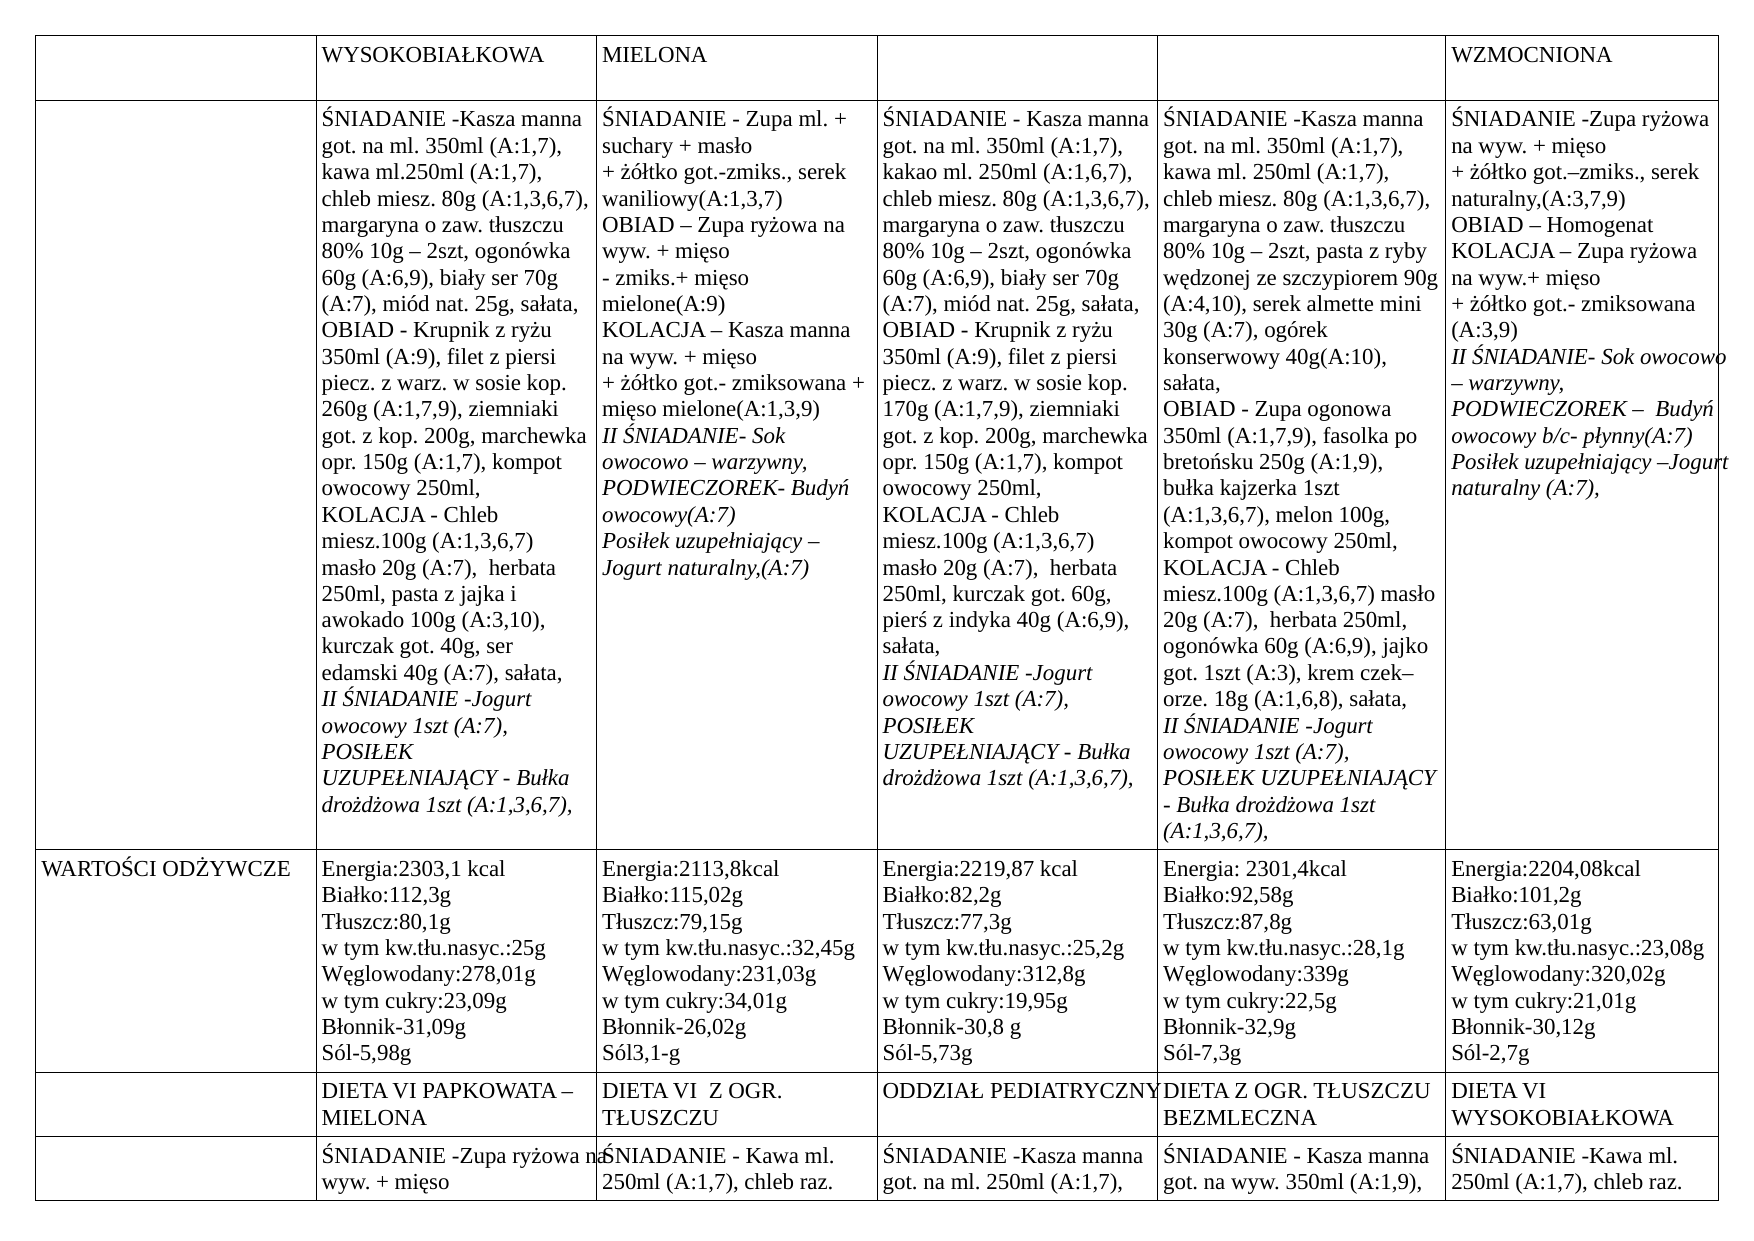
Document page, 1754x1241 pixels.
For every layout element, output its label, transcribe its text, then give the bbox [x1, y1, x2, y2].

table_cell ŚNIADANIE -Zupa ryżowa na wyw. + mięso + żółtko got.–zmiks., serek naturalny,(A:3,7,9) OBIAD – Homogenat KOLACJA – Zupa ryżowa na wyw.+ mięso + żółtko got.- zmiksowana (A:3,9) II ŚNIADANIE- Sok owocowo – warzywny, PODWIECZOREK – Budyń owocowy b/c- płynny(A:7) Posiłek uzupełniający –Jogurt naturalny (A:7), [1446, 101, 1718, 849]
table_cell ODDZIAŁ PEDIATRYCZNY [878, 1073, 1157, 1136]
table_cell Energia:2204,08kcal Białko:101,2g Tłuszcz:63,01g w tym kw.tłu.nasyc.:23,08g Węglowodany:320,02g w tym cukry:21,01g Błonnik-30,12g Sól-2,7g [1446, 850, 1718, 1072]
table_cell ŚNIADANIE - Zupa ml. + suchary + masło + żółtko got.-zmiks., serek waniliowy(A:1,3,7) OBIAD – Zupa ryżowa na wyw. + mięso - zmiks.+ mięso mielone(A:9) KOLACJA – Kasza manna na wyw. + mięso + żółtko got.- zmiksowana + mięso mielone(A:1,3,9) II ŚNIADANIE- Sok owocowo – warzywny, PODWIECZOREK- Budyń owocowy(A:7) Posiłek uzupełniający – Jogurt naturalny,(A:7) [597, 101, 877, 849]
table_cell Energia:2303,1 kcal Białko:112,3g Tłuszcz:80,1g w tym kw.tłu.nasyc.:25g Węglowodany:278,01g w tym cukry:23,09g Błonnik-31,09g Sól-5,98g [317, 850, 596, 1072]
table_cell MIELONA [597, 36, 877, 100]
table_cell ŚNIADANIE -Zupa ryżowa na wyw. + mięso + żółtko got. –zmiks., serek naturalny(A:7,9) OBIAD – Kasza manna na wyw. + mięso - zmiks.+ mięso mielone (A:1,9) KOLACJA – Zupa ryżowa na wyw.+ mięso + żółtko got. - zmiksowana + mięso mielone(A:9) II ŚNIADANIE- Sok owocowo – warzywny, PODWIECZOREK- Budyń owocowy b/c(A:7) Posiłek uzupełniający – Jogurt naturalny,(A:7) [317, 1137, 596, 1200]
table_cell Energia:2113,8kcal Białko:115,02g Tłuszcz:79,15g w tym kw.tłu.nasyc.:32,45g Węglowodany:231,03g w tym cukry:34,01g Błonnik-26,02g Sól3,1-g [597, 850, 877, 1072]
table_cell WZMOCNIONA [1446, 36, 1718, 100]
table_cell WARTOŚCI ODŻYWCZE [36, 850, 316, 1072]
table_cell ŚNIADANIE - Kasza manna got. na ml. 350ml (A:1,7), kakao ml. 250ml (A:1,6,7), chleb miesz. 80g (A:1,3,6,7), margaryna o zaw. tłuszczu 80% 10g – 2szt, ogonówka 60g (A:6,9), biały ser 70g (A:7), miód nat. 25g, sałata, OBIAD - Krupnik z ryżu 350ml (A:9), filet z piersi piecz. z warz. w sosie kop. 170g (A:1,7,9), ziemniaki got. z kop. 200g, marchewka opr. 150g (A:1,7), kompot owocowy 250ml, KOLACJA - Chleb miesz.100g (A:1,3,6,7) masło 20g (A:7), herbata 250ml, kurczak got. 60g, pierś z indyka 40g (A:6,9), sałata, II ŚNIADANIE -Jogurt owocowy 1szt (A:7), POSIŁEK UZUPEŁNIAJĄCY - Bułka drożdżowa 1szt (A:1,3,6,7), [878, 101, 1157, 849]
table_cell DIETA VI WYSOKOBIAŁKOWA [1446, 1073, 1718, 1136]
table_cell ŚNIADANIE - Kawa ml. 250ml (A:1,7), chleb raz. 80g (A:1,3,6,7), margaryna o zaw. tłuszczu 80% 10g – 1szt, ogonówka 60g (A:6,9), biały ser 70g (A:7), sałata, OBIAD - Krupnik z ryżu 350ml (A:9), filet z piersi piecz. z warz. w sosie kop. 170g (A:1,7,9), ziemniaki got. z kop. 200g, marchewka opr. 150g (A:1,7), kompot owocowy b/c 250ml, KOLACJA - Chleb miesz.100g (A:1,3,6,7) masło 10g (A:7), herbata 250ml, kurczak got. 60g, pierś z indyka 40g (A:6,9), sałata, II ŚNIADANIE -Jabłko pieczone 1szt, PODWIECZOREK – Jogurt naturalny 1szt (A:7), POSIŁEK UZUPEŁNIAJĄCY - Budyń ow. got. b/c 200ml (A:7), [597, 1137, 877, 1200]
table_cell [36, 1073, 316, 1136]
table_cell [36, 1137, 316, 1200]
table_cell DIETA VI Z OGR. TŁUSZCZU [597, 1073, 877, 1136]
table_cell WYSOKOBIAŁKOWA [317, 36, 596, 100]
table_cell DIETA VI PAPKOWATA – MIELONA [317, 1073, 596, 1136]
table_cell ŚNIADANIE -Kawa ml. 250ml (A:1,7), chleb raz. [1446, 1137, 1718, 1200]
table_cell [1158, 36, 1445, 100]
table_cell ŚNIADANIE -Kasza manna got. na ml. 350ml (A:1,7), kawa ml.250ml (A:1,7), chleb miesz. 80g (A:1,3,6,7), margaryna o zaw. tłuszczu 80% 10g – 2szt, ogonówka 60g (A:6,9), biały ser 70g (A:7), miód nat. 25g, sałata, OBIAD - Krupnik z ryżu 350ml (A:9), filet z piersi piecz. z warz. w sosie kop. 260g (A:1,7,9), ziemniaki got. z kop. 200g, marchewka opr. 150g (A:1,7), kompot owocowy 250ml, KOLACJA - Chleb miesz.100g (A:1,3,6,7) masło 20g (A:7), herbata 250ml, pasta z jajka i awokado 100g (A:3,10), kurczak got. 40g, ser edamski 40g (A:7), sałata, II ŚNIADANIE -Jogurt owocowy 1szt (A:7), POSIŁEK UZUPEŁNIAJĄCY - Bułka drożdżowa 1szt (A:1,3,6,7), [317, 101, 596, 849]
table_cell DIETA Z OGR. TŁUSZCZU BEZMLECZNA [1158, 1073, 1445, 1136]
table_cell Energia: 2301,4kcal Białko:92,58g Tłuszcz:87,8g w tym kw.tłu.nasyc.:28,1g Węglowodany:339g w tym cukry:22,5g Błonnik-32,9g Sól-7,3g [1158, 850, 1445, 1072]
table_cell [878, 36, 1157, 100]
table_cell [36, 101, 316, 849]
table_cell ŚNIADANIE - Kasza manna got. na wyw. 350ml (A:1,9), [1158, 1137, 1445, 1200]
table_cell [36, 36, 316, 100]
table_cell Energia:2219,87 kcal Białko:82,2g Tłuszcz:77,3g w tym kw.tłu.nasyc.:25,2g Węglowodany:312,8g w tym cukry:19,95g Błonnik-30,8 g Sól-5,73g [878, 850, 1157, 1072]
table_cell ŚNIADANIE -Kasza manna got. na ml. 250ml (A:1,7), [878, 1137, 1157, 1200]
table_cell ŚNIADANIE -Kasza manna got. na ml. 350ml (A:1,7), kawa ml. 250ml (A:1,7), chleb miesz. 80g (A:1,3,6,7), margaryna o zaw. tłuszczu 80% 10g – 2szt, pasta z ryby wędzonej ze szczypiorem 90g (A:4,10), serek almette mini 30g (A:7), ogórek konserwowy 40g(A:10), sałata, OBIAD - Zupa ogonowa 350ml (A:1,7,9), fasolka po bretońsku 250g (A:1,9), bułka kajzerka 1szt (A:1,3,6,7), melon 100g, kompot owocowy 250ml, KOLACJA - Chleb miesz.100g (A:1,3,6,7) masło 20g (A:7), herbata 250ml, ogonówka 60g (A:6,9), jajko got. 1szt (A:3), krem czek–orze. 18g (A:1,6,8), sałata, II ŚNIADANIE -Jogurt owocowy 1szt (A:7), POSIŁEK UZUPEŁNIAJĄCY - Bułka drożdżowa 1szt (A:1,3,6,7), [1158, 101, 1445, 849]
